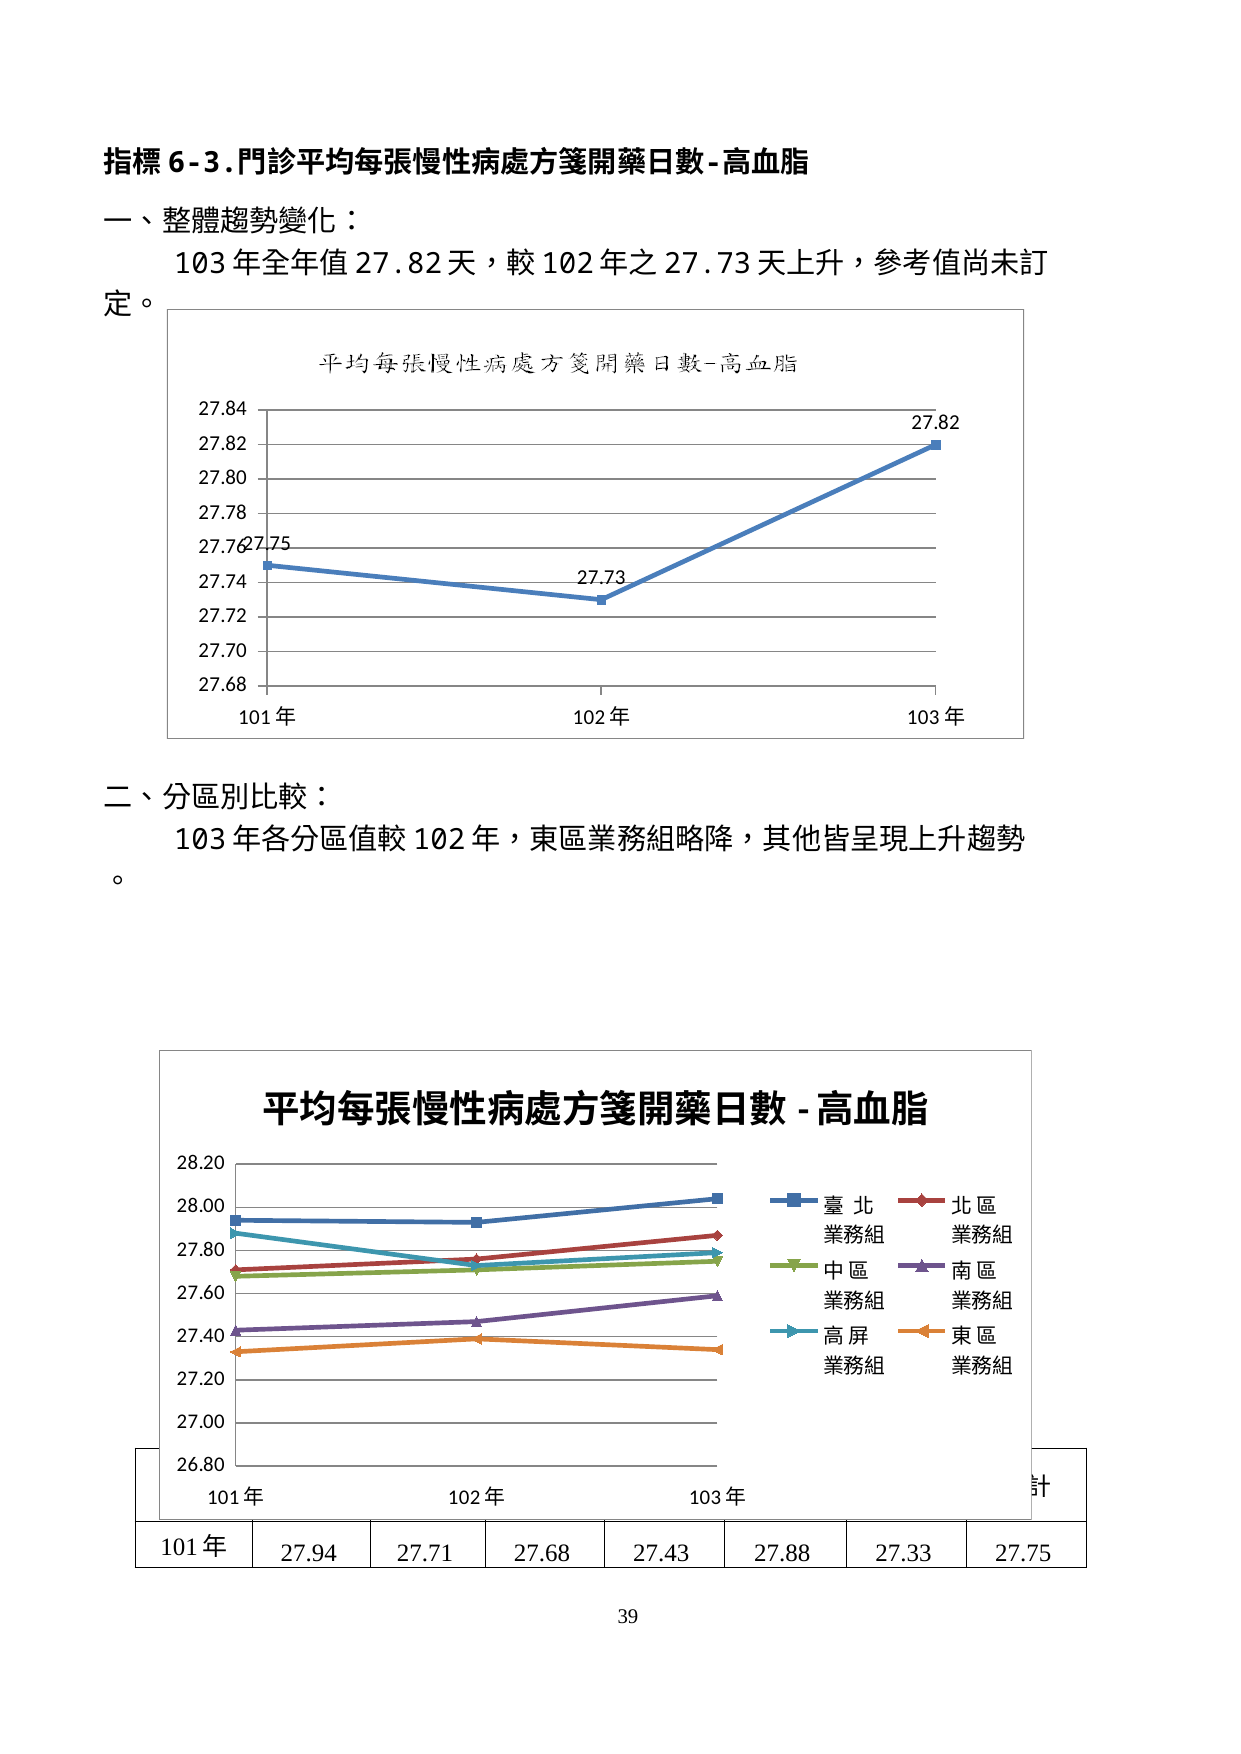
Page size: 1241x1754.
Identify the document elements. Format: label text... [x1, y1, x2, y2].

table_cell [1054, 123, 1076, 197]
table_cell [1223, 1208, 1240, 1448]
table_cell 27.75 [967, 1522, 1086, 1567]
table_cell 103年全年值27.82天，較102年之27.73天上升，參考值尚未訂定。 [104, 240, 1054, 358]
table_header [104, 1051, 159, 1085]
table_cell 27.71 [371, 1522, 485, 1567]
table_cell 合計 [967, 1449, 1086, 1521]
table_cell [119, 1521, 135, 1567]
table_cell [1076, 816, 1086, 900]
table_cell [1179, 359, 1184, 773]
table_cell [1184, 900, 1223, 1208]
table_cell [1179, 1521, 1184, 1567]
table_cell [1120, 1448, 1168, 1521]
table_cell [1086, 123, 1116, 197]
table_cell [1087, 1448, 1116, 1521]
table_cell [1086, 816, 1116, 900]
table_cell [1086, 773, 1116, 816]
table_cell [1168, 1448, 1179, 1521]
table_cell [1223, 1521, 1240, 1567]
table_cell [1223, 198, 1240, 240]
table_cell [1179, 773, 1184, 816]
table_cell [1120, 1521, 1168, 1567]
table_cell [1116, 773, 1120, 816]
table_cell [1184, 816, 1223, 900]
table_cell [1184, 198, 1223, 240]
table_cell [1223, 1448, 1240, 1521]
table_cell [1184, 359, 1223, 773]
table_cell [104, 1208, 159, 1448]
table_cell [1168, 816, 1179, 900]
table_cell 103年各分區值較102年，東區業務組略降，其他皆呈現上升趨勢 。 [104, 816, 1054, 900]
table_cell 101年 [136, 1522, 252, 1567]
table_cell 二、分區別比較： [104, 773, 1054, 816]
table_cell [1179, 1448, 1184, 1521]
table_cell [1116, 123, 1120, 197]
table_cell [104, 89, 1223, 123]
table_cell [1179, 240, 1184, 358]
table_cell [1179, 198, 1184, 240]
table_cell [1054, 198, 1076, 240]
table_cell [104, 1448, 119, 1521]
table_cell 27.33 [847, 1522, 966, 1567]
table_cell [1223, 89, 1240, 123]
table_cell [1179, 816, 1184, 900]
table_cell [1223, 773, 1240, 816]
table_cell [1179, 1208, 1184, 1448]
table_cell [1168, 240, 1179, 358]
table_cell [1120, 816, 1168, 900]
table_cell [1116, 1448, 1120, 1521]
table_cell [1184, 773, 1223, 816]
table_cell [1054, 816, 1076, 900]
table_cell [1120, 123, 1168, 197]
table_cell [1168, 198, 1179, 240]
table_cell 27.43 [605, 1522, 724, 1567]
table_cell [1179, 900, 1184, 1208]
table_cell [1120, 240, 1168, 358]
table_cell [1184, 1448, 1223, 1521]
table_cell [1223, 900, 1240, 1208]
table_cell [1116, 198, 1120, 240]
table_cell [1184, 1208, 1223, 1448]
table_cell [1076, 773, 1086, 816]
table_cell 年度 [136, 1449, 252, 1521]
table_cell [1223, 240, 1240, 358]
table_cell 27.88 [725, 1522, 846, 1567]
table_cell [1184, 1521, 1223, 1567]
table_cell [1223, 359, 1240, 773]
table_cell [104, 359, 1179, 773]
table_cell [1086, 240, 1116, 358]
table_cell [1184, 240, 1223, 358]
table_cell [1120, 773, 1168, 816]
table_cell [1223, 123, 1240, 197]
table_cell 27.94 [253, 1522, 370, 1567]
table_cell [104, 1521, 119, 1567]
table_cell [1168, 773, 1179, 816]
table_cell [1120, 198, 1168, 240]
table_cell [1076, 123, 1086, 197]
table_cell [1184, 123, 1223, 197]
table_cell 指標6-3.門診平均每張慢性病處方箋開藥日數-高血脂 [104, 123, 1054, 197]
table_cell [1086, 198, 1116, 240]
table_cell [1168, 123, 1179, 197]
table_cell 27.68 [486, 1522, 604, 1567]
table_cell [1087, 1521, 1116, 1567]
table_cell [1076, 240, 1086, 358]
table_cell [1116, 240, 1120, 358]
table_cell [1116, 816, 1120, 900]
table_cell [1223, 816, 1240, 900]
table_cell [1054, 240, 1076, 358]
table_cell [1179, 123, 1184, 197]
table_cell [104, 900, 1179, 1208]
table_cell [1116, 1521, 1120, 1567]
table_cell [1032, 1208, 1179, 1448]
table_cell [1054, 773, 1076, 816]
table_cell 一、整體趨勢變化： [104, 198, 1054, 240]
table_cell [1168, 1521, 1179, 1567]
table_cell [104, 1085, 159, 1208]
table_cell [119, 1448, 135, 1521]
table_cell [1076, 198, 1086, 240]
